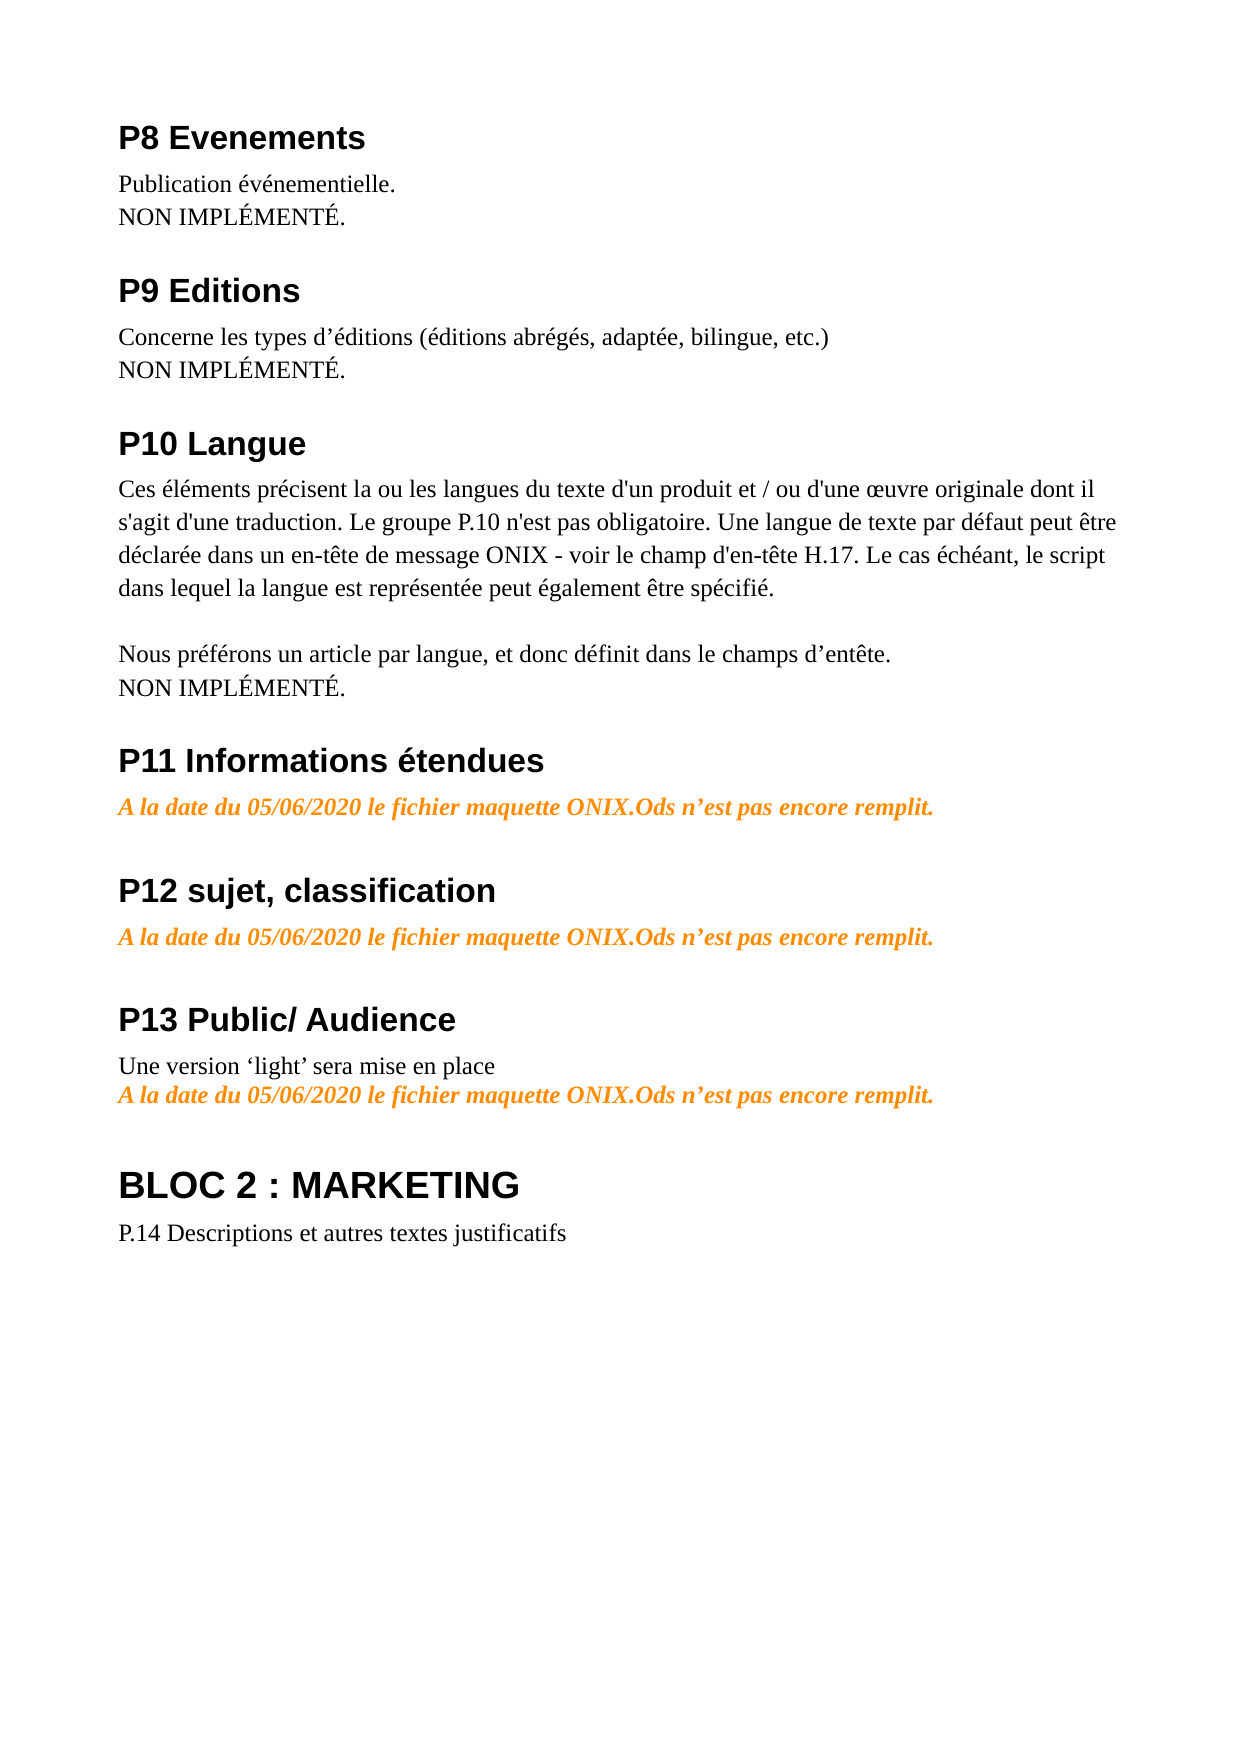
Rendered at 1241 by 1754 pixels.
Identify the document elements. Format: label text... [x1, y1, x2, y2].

text Concerne les types d’éditions (éditions abrégés, adaptée, bilingue, etc.) NON IMPLÉMENTÉ. [118, 322, 1122, 384]
subtitle P9 Editions [118, 271, 1122, 309]
text Ces éléments précisent la ou les langues du texte d'un produit et / ou d'une œuvre originale dont il s'agit d'une traduction. Le groupe P.10 n'est pas obligatoire. Une langue de texte par défaut peut être déclarée dans un en-tête de message ONIX - voir le champ d'en-tête H.17. Le cas échéant, le script dans lequel la langue est représentée peut également être spécifié. Nous préférons un article par langue, et donc définit dans le champs d’entête. NON IMPLÉMENTÉ. [118, 474, 1122, 701]
subtitle P11 Informations étendues [118, 741, 1122, 780]
text A la date du 05/06/2020 le fichier maquette ONIX.Ods n’est pas encore remplit. [118, 792, 1122, 821]
subtitle BLOC 2 : MARKETING [118, 1162, 1122, 1206]
text P.14 Descriptions et autres textes justificatifs [118, 1218, 1122, 1247]
subtitle P13 Public/ Audience [118, 1000, 1122, 1039]
subtitle P12 sujet, classification [118, 871, 1122, 909]
subtitle P10 Langue [118, 423, 1122, 462]
text Publication événementielle. NON IMPLÉMENTÉ. [118, 169, 1122, 231]
subtitle P8 Evenements [118, 118, 1122, 157]
text A la date du 05/06/2020 le fichier maquette ONIX.Ods n’est pas encore remplit. [118, 922, 1122, 950]
text Une version ‘light’ sera mise en place [118, 1051, 1122, 1080]
text A la date du 05/06/2020 le fichier maquette ONIX.Ods n’est pas encore remplit. [118, 1080, 1122, 1109]
